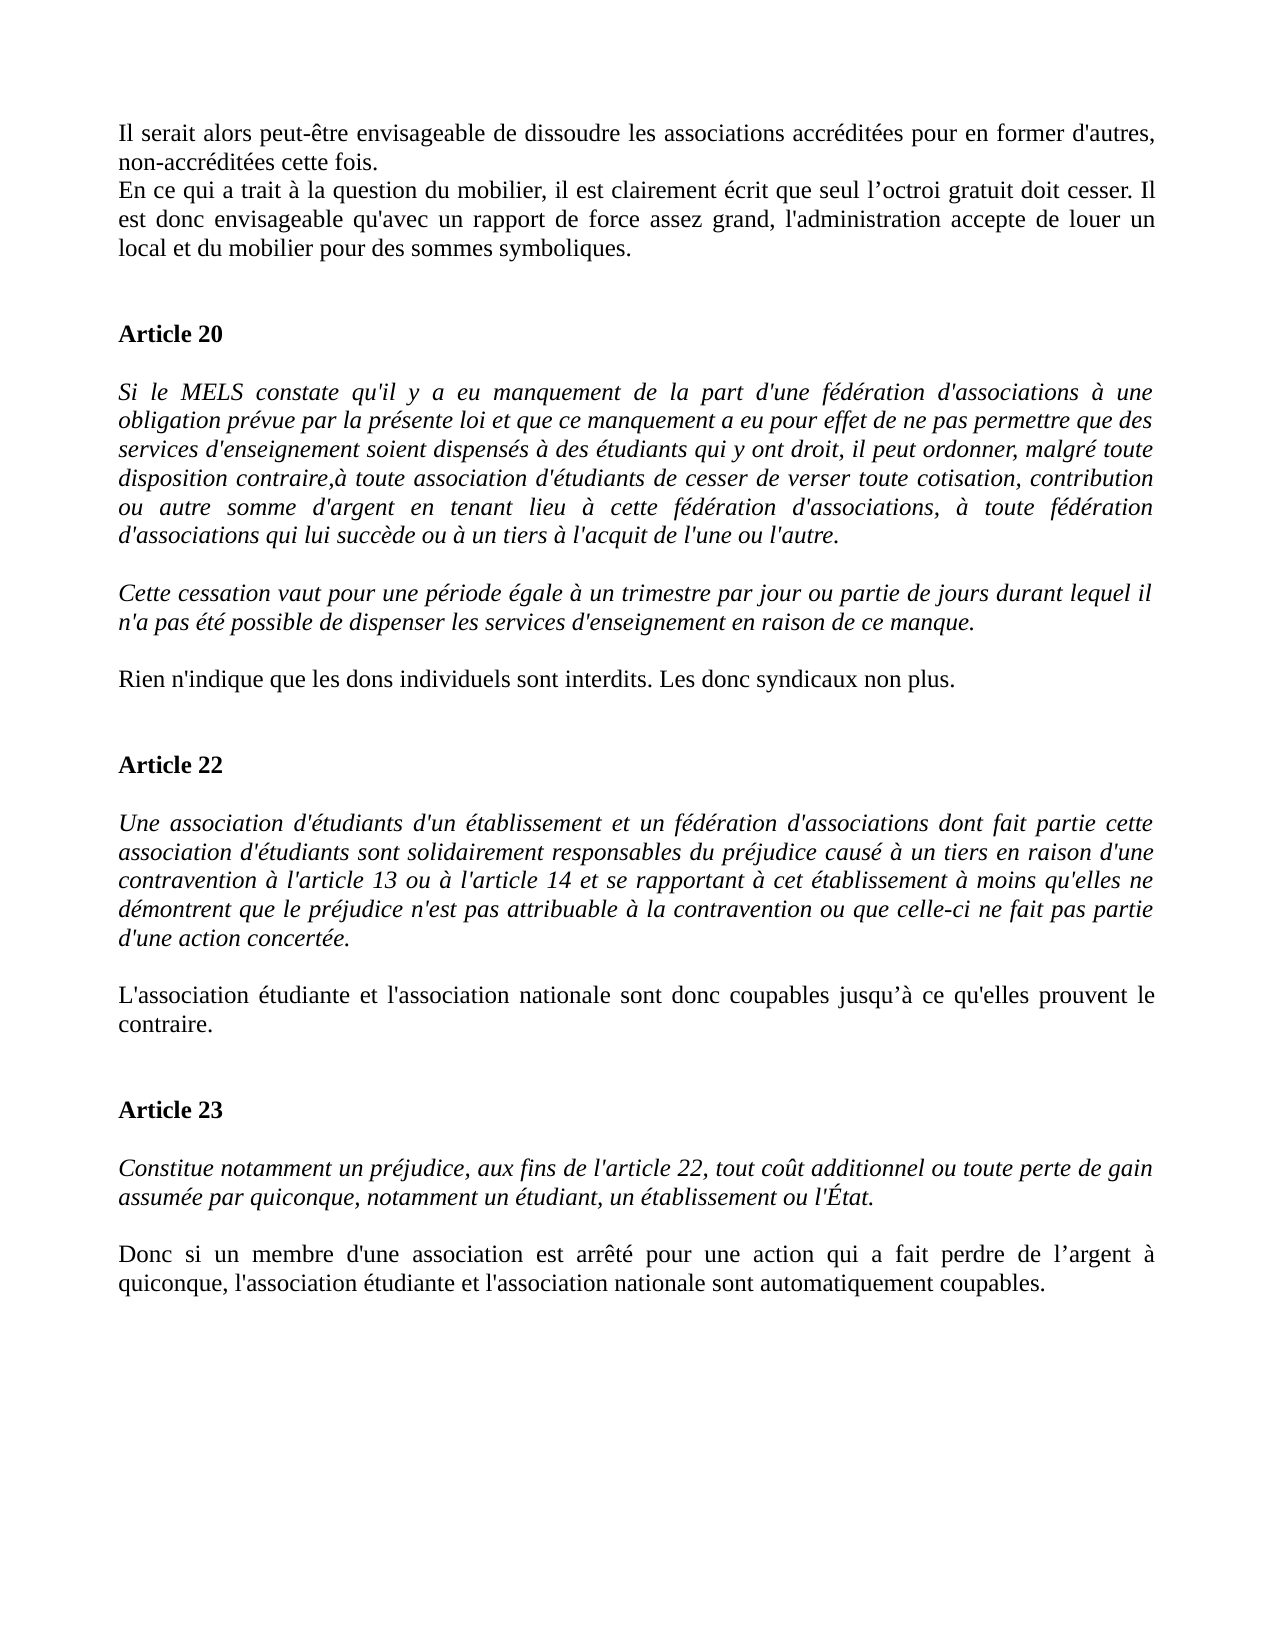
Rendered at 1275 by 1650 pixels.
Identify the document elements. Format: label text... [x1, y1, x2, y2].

text Article 23 [118, 1096, 1157, 1124]
text En ce qui a trait à la question du mobilier, il est clairement écrit que seul l’octroi gratuit doit cesser. Il est donc envisageable qu'avec un rapport de force assez grand, l'administration accepte de louer un local et du mobilier pour des sommes symboliques. [118, 176, 1157, 262]
text Article 20 [118, 319, 1157, 348]
text Une association d'étudiants d'un établissement et un fédération d'associations dont fait partie cette association d'étudiants sont solidairement responsables du préjudice causé à un tiers en raison d'une contravention à l'article 13 ou à l'article 14 et se rapportant à cet établissement à moins qu'elles ne démontrent que le préjudice n'est pas attribuable à la contravention ou que celle-ci ne fait pas partie d'une action concertée. [118, 808, 1157, 952]
text Donc si un membre d'une association est arrêté pour une action qui a fait perdre de l’argent à quiconque, l'association étudiante et l'association nationale sont automatiquement coupables. [118, 1239, 1157, 1297]
text L'association étudiante et l'association nationale sont donc coupables jusqu’à ce qu'elles prouvent le contraire. [118, 981, 1157, 1038]
text Il serait alors peut-être envisageable de dissoudre les associations accréditées pour en former d'autres, non-accréditées cette fois. [118, 118, 1157, 176]
text Rien n'indique que les dons individuels sont interdits. Les donc syndicaux non plus. [118, 664, 1157, 693]
text Constitue notamment un préjudice, aux fins de l'article 22, tout coût additionnel ou toute perte de gain assumée par quiconque, notamment un étudiant, un établissement ou l'État. [118, 1153, 1157, 1211]
text Cette cessation vaut pour une période égale à un trimestre par jour ou partie de jours durant lequel il n'a pas été possible de dispenser les services d'enseignement en raison de ce manque. [118, 578, 1157, 636]
text Article 22 [118, 751, 1157, 779]
text Si le MELS constate qu'il y a eu manquement de la part d'une fédération d'associations à une obligation prévue par la présente loi et que ce manquement a eu pour effet de ne pas permettre que des services d'enseignement soient dispensés à des étudiants qui y ont droit, il peut ordonner, malgré toute disposition contraire,à toute association d'étudiants de cesser de verser toute cotisation, contribution ou autre somme d'argent en tenant lieu à cette fédération d'associations, à toute fédération d'associations qui lui succède ou à un tiers à l'acquit de l'une ou l'autre. [118, 377, 1157, 549]
